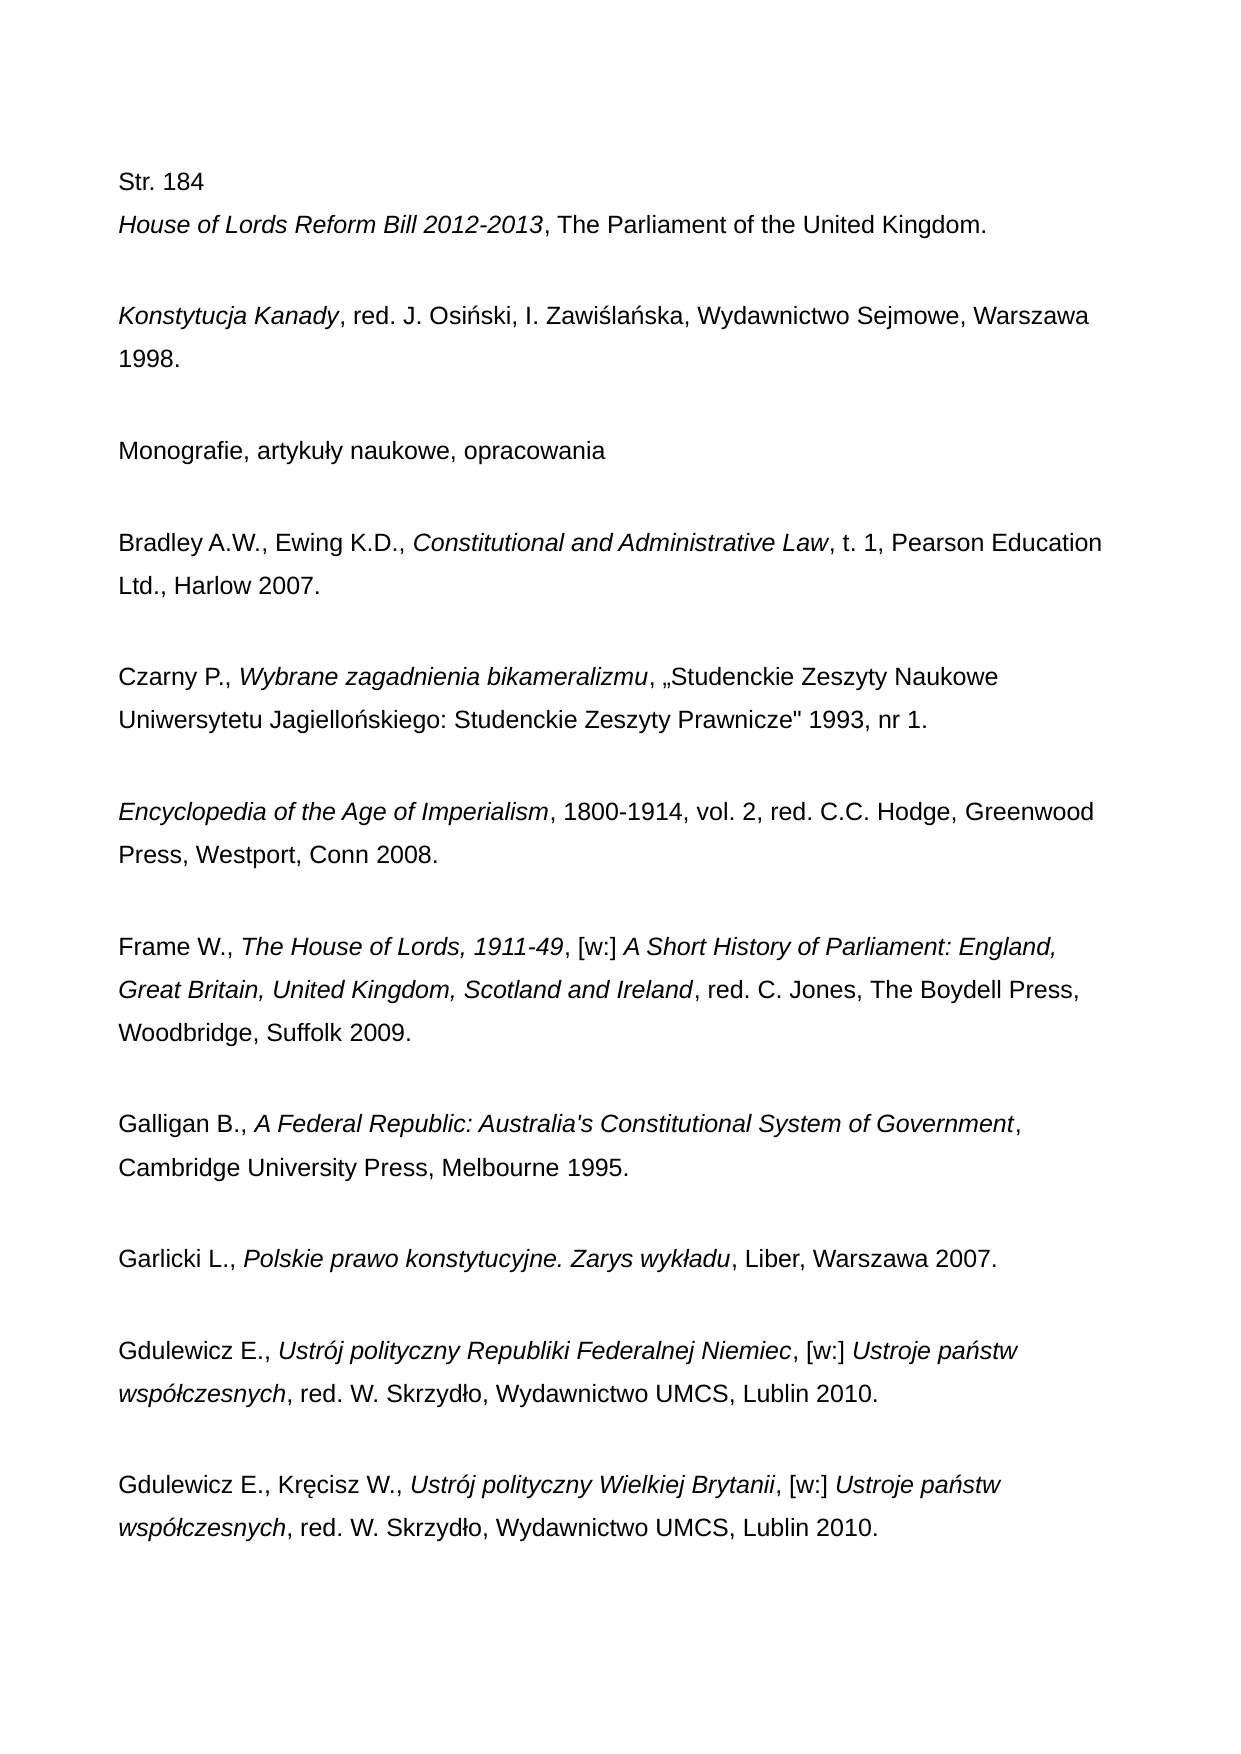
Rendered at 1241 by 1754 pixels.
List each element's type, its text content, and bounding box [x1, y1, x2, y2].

text Gdulewicz E., Kręcisz W., Ustrój polityczny Wielkiej Brytanii, [w:] Ustroje państw współczesnych, red. W. Skrzydło, Wydawnictwo UMCS, Lublin 2010. [118, 1470, 1122, 1542]
text Konstytucja Kanady, red. J. Osiński, I. Zawiślańska, Wydawnictwo Sejmowe, Warszawa 1998. [118, 301, 1122, 373]
text Garlicki L., Polskie prawo konstytucyjne. Zarys wykładu, Liber, Warszawa 2007. [118, 1244, 1122, 1273]
text Str. 184 [118, 167, 1122, 195]
subtitle Monografie, artykuły naukowe, opracowania [118, 436, 1122, 465]
text Czarny P., Wybrane zagadnienia bikameralizmu, „Studenckie Zeszyty Naukowe Uniwersytetu Jagiellońskiego: Studenckie Zeszyty Prawnicze" 1993, nr 1. [118, 662, 1122, 734]
text Frame W., The House of Lords, 1911-49, [w:] A Short History of Parliament: England, Great Britain, United Kingdom, Scotland and Ireland, red. C. Jones, The Boydell Press, Woodbridge, Suffolk 2009. [118, 932, 1122, 1047]
text Encyclopedia of the Age of Imperialism, 1800-1914, vol. 2, red. C.C. Hodge, Greenwood Press, Westport, Conn 2008. [118, 797, 1122, 869]
text Bradley A.W., Ewing K.D., Constitutional and Administrative Law, t. 1, Pearson Education Ltd., Harlow 2007. [118, 527, 1122, 599]
text Gdulewicz E., Ustrój polityczny Republiki Federalnej Niemiec, [w:] Ustroje państw współczesnych, red. W. Skrzydło, Wydawnictwo UMCS, Lublin 2010. [118, 1336, 1122, 1407]
text Galligan B., A Federal Republic: Australia's Constitutional System of Government, Cambridge University Press, Melbourne 1995. [118, 1109, 1122, 1181]
text House of Lords Reform Bill 2012-2013, The Parliament of the United Kingdom. [118, 210, 1122, 238]
